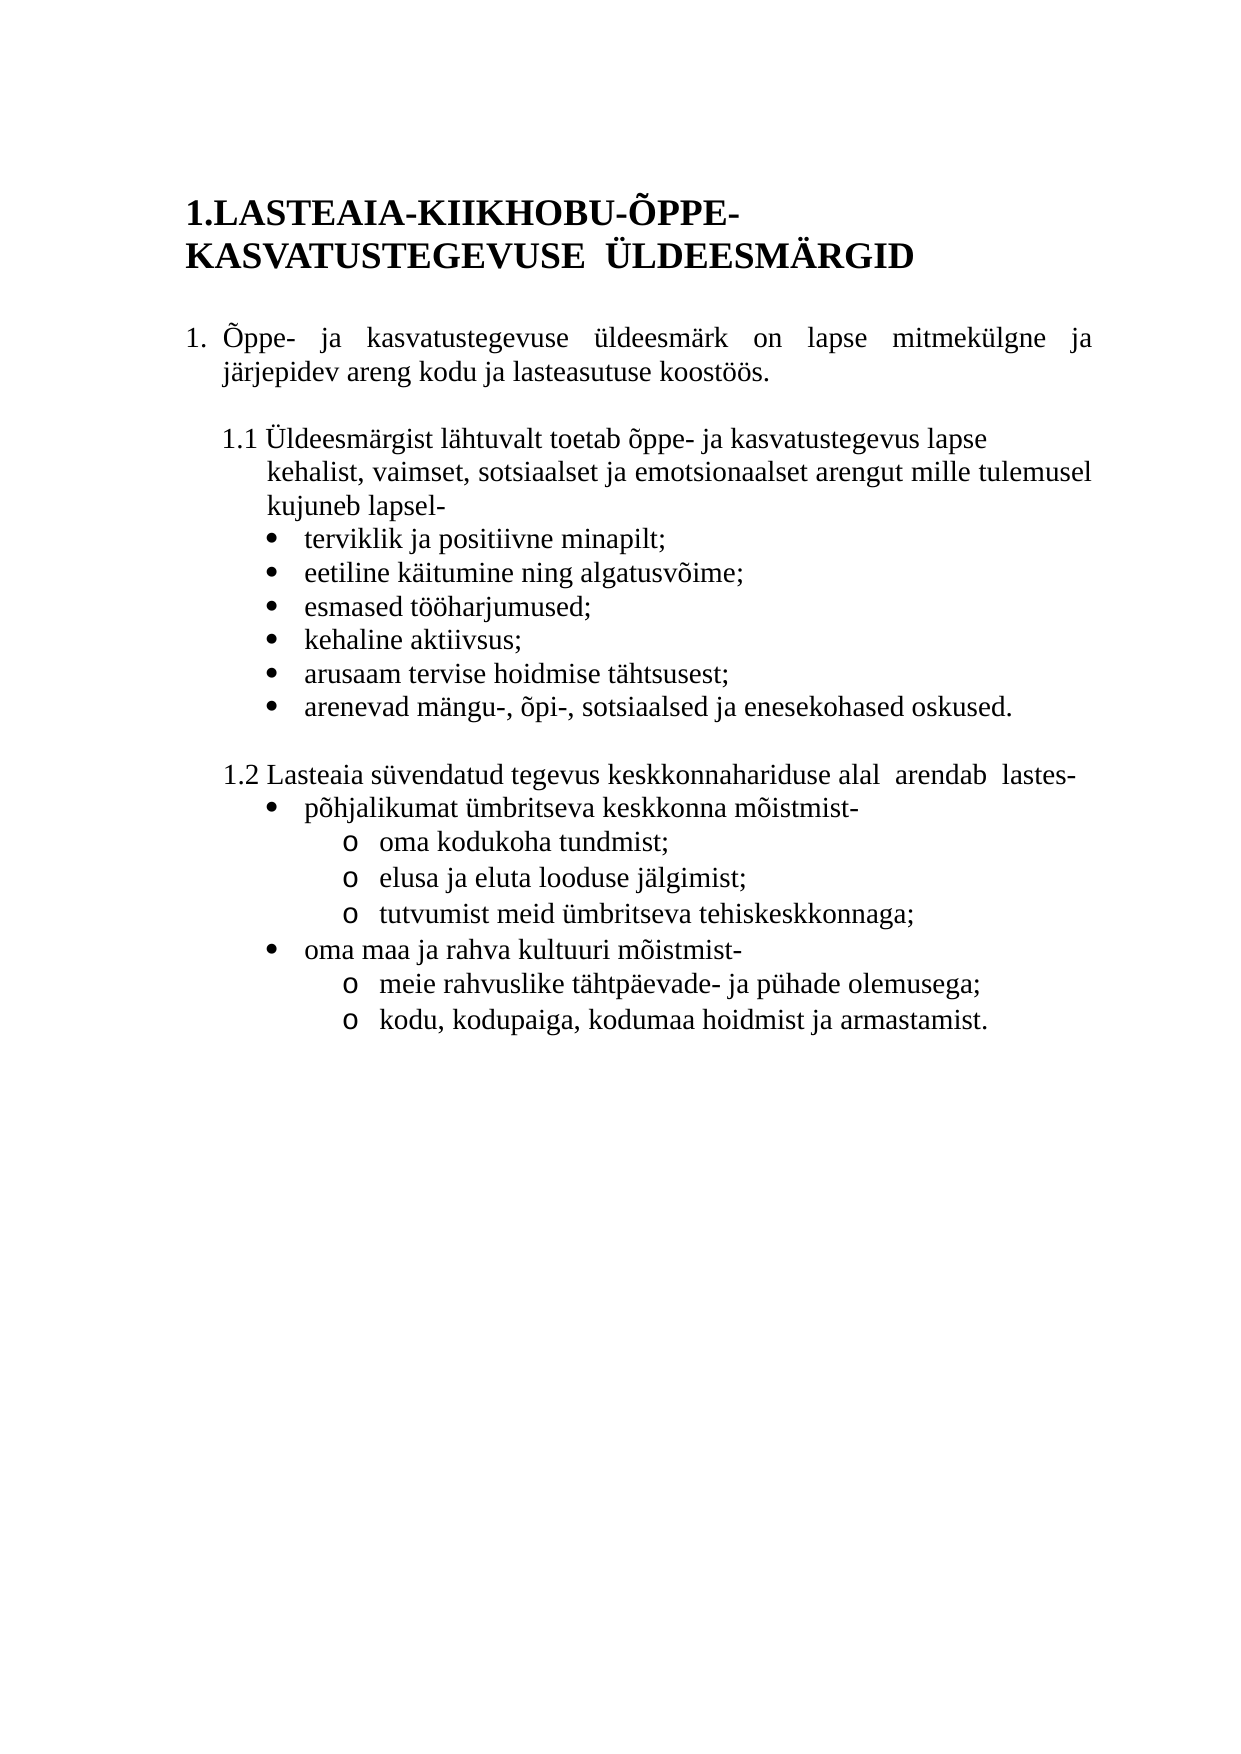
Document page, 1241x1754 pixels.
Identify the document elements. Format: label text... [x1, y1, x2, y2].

list kehaline aktiivsus; [267, 622, 1093, 656]
list terviklik ja positiivne minapilt; [267, 521, 1093, 555]
list esmased tööharjumused; [267, 589, 1093, 622]
list kodu, kodupaiga, kodumaa hoidmist ja armastamist. [342, 1002, 1093, 1038]
list tutvumist meid ümbritseva tehiskeskkonnaga; [342, 896, 1093, 932]
list meie rahvuslike tähtpäevade- ja pühade olemusega; [342, 966, 1093, 1002]
list Lasteaia süvendatud tegevus keskkonnahariduse alal arendab lastes- [223, 757, 1093, 790]
list põhjalikumat ümbritseva keskkonna mõistmist- [267, 790, 1093, 824]
list arusaam tervise hoidmise tähtsusest; [267, 656, 1093, 689]
list arenevad mängu-, õpi-, sotsiaalsed ja enesekohased oskused. [267, 689, 1093, 723]
text kehalist, vaimset, sotsiaalset ja emotsionaalset arengut mille tulemusel kujuneb lapsel- [267, 454, 1093, 521]
text 1.1 Üldeesmärgist lähtuvalt toetab õppe- ja kasvatustegevus lapse [185, 421, 1093, 454]
list oma kodukoha tundmist; [342, 824, 1093, 860]
list eetiline käitumine ning algatusvõime; [267, 555, 1093, 589]
list Õppe- ja kasvatustegevuse üldeesmärk on lapse mitmekülgne ja järjepidev areng kodu ja lasteasutuse koostöös. [185, 320, 1093, 387]
text 1.LASTEAIA-KIIKHOBU-ÕPPE- KASVATUSTEGEVUSE ÜLDEESMÄRGID [185, 191, 1093, 277]
list elusa ja eluta looduse jälgimist; [342, 860, 1093, 896]
list oma maa ja rahva kultuuri mõistmist- [267, 932, 1093, 966]
